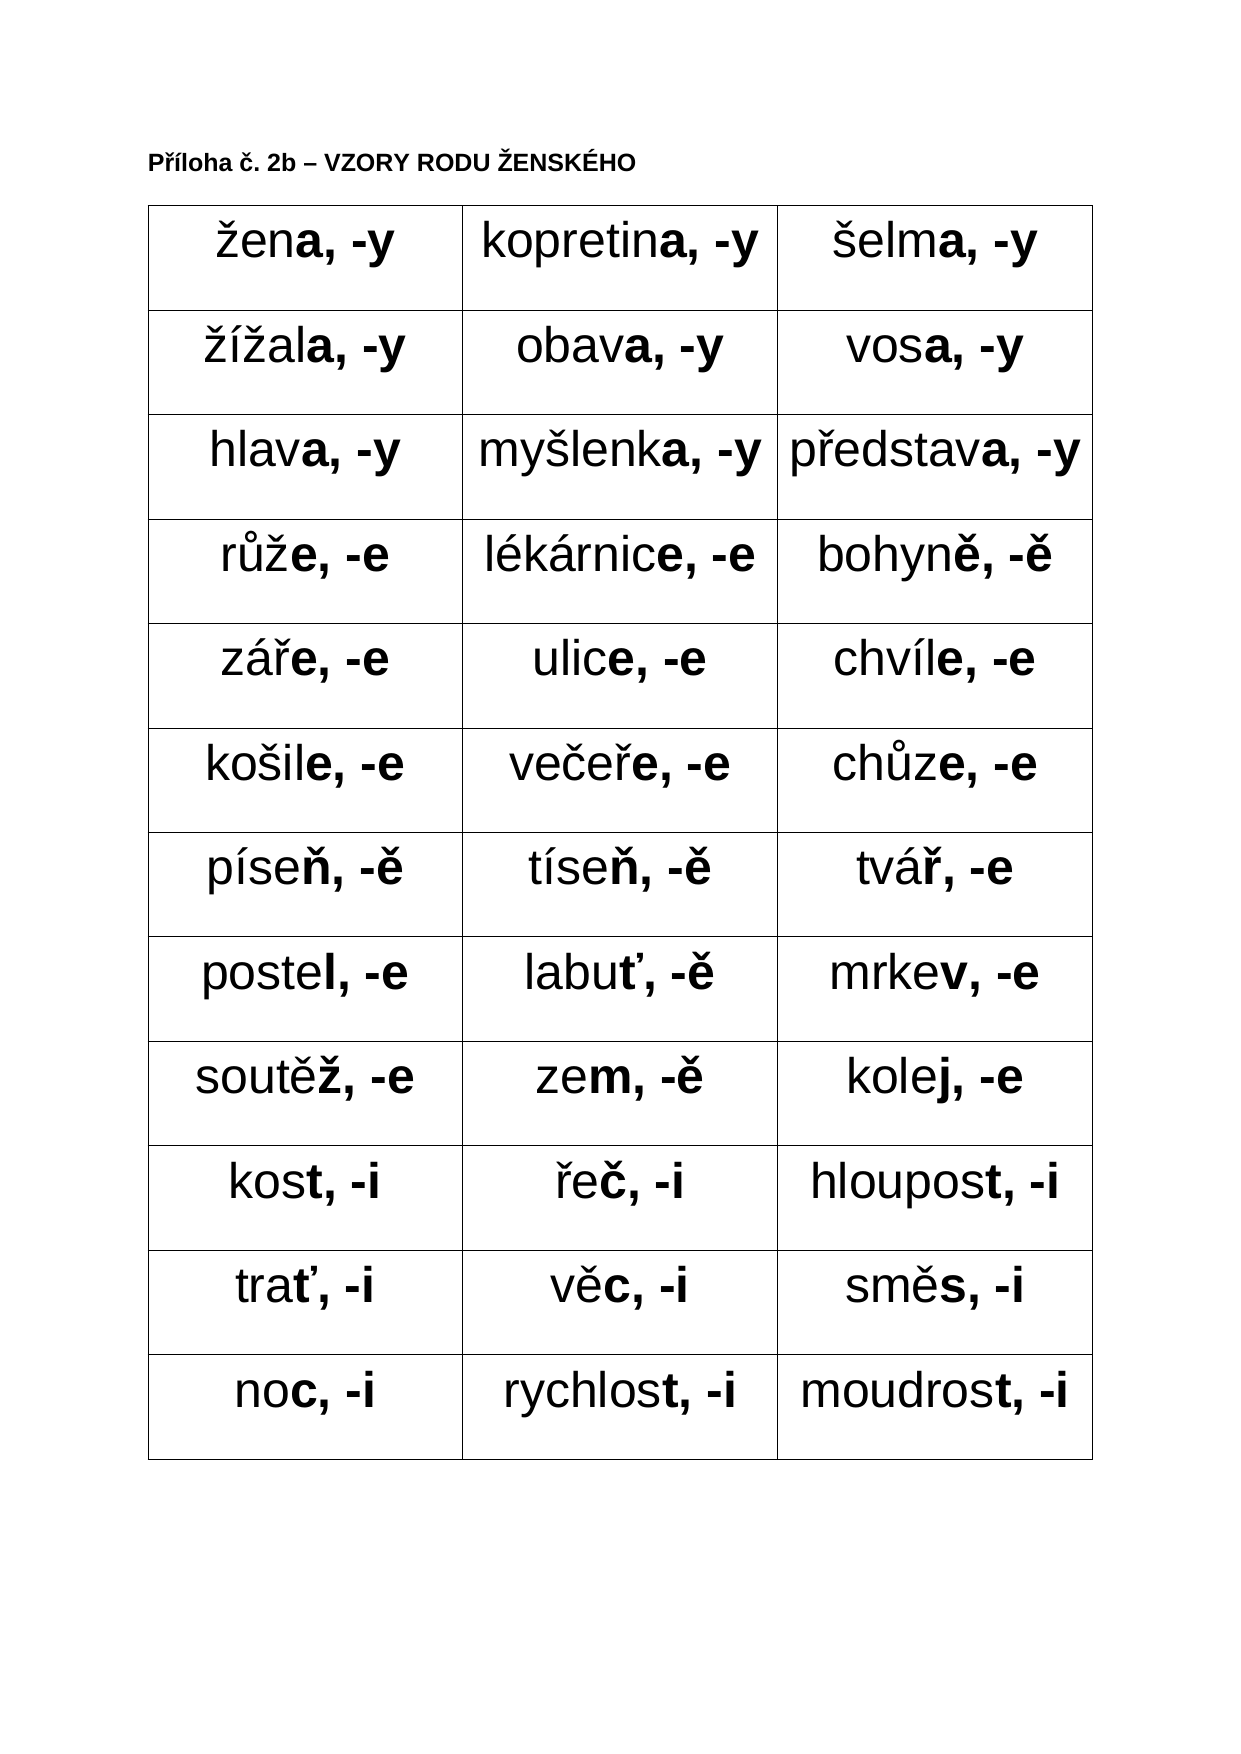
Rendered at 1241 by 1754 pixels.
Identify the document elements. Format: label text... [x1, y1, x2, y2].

table_cell píseň, -ě [149, 833, 462, 936]
table_cell směs, -i [778, 1251, 1092, 1354]
text Příloha č. 2b – VZORY RODU ŽENSKÉHO [148, 148, 1092, 176]
table_cell trať, -i [149, 1251, 462, 1354]
table_cell soutěž, -e [149, 1042, 462, 1145]
table_cell rychlost, -i [463, 1355, 777, 1459]
table_header šelma, -y [778, 206, 1092, 309]
table_cell mrkev, -e [778, 937, 1092, 1041]
table_cell lékárnice, -e [463, 520, 777, 623]
table_cell ulice, -e [463, 624, 777, 727]
table_header kopretina, -y [463, 206, 777, 309]
table_cell růže, -e [149, 520, 462, 623]
table_cell kolej, -e [778, 1042, 1092, 1145]
table_cell bohyně, -ě [778, 520, 1092, 623]
table_cell moudrost, -i [778, 1355, 1092, 1459]
table_cell chvíle, -e [778, 624, 1092, 727]
table_header žena, -y [149, 206, 462, 309]
table_cell vosa, -y [778, 311, 1092, 414]
table_cell kost, -i [149, 1146, 462, 1250]
table_cell noc, -i [149, 1355, 462, 1459]
table_cell labuť, -ě [463, 937, 777, 1041]
table_cell hlava, -y [149, 415, 462, 518]
table_cell myšlenka, -y [463, 415, 777, 518]
table_cell postel, -e [149, 937, 462, 1041]
table_cell představa, -y [778, 415, 1092, 518]
table_cell tvář, -e [778, 833, 1092, 936]
table_cell žížala, -y [149, 311, 462, 414]
table_cell zem, -ě [463, 1042, 777, 1145]
table_cell záře, -e [149, 624, 462, 727]
table_cell řeč, -i [463, 1146, 777, 1250]
table_cell obava, -y [463, 311, 777, 414]
table_cell věc, -i [463, 1251, 777, 1354]
table_cell večeře, -e [463, 729, 777, 832]
table_cell chůze, -e [778, 729, 1092, 832]
table_cell košile, -e [149, 729, 462, 832]
table_cell hloupost, -i [778, 1146, 1092, 1250]
table_cell tíseň, -ě [463, 833, 777, 936]
